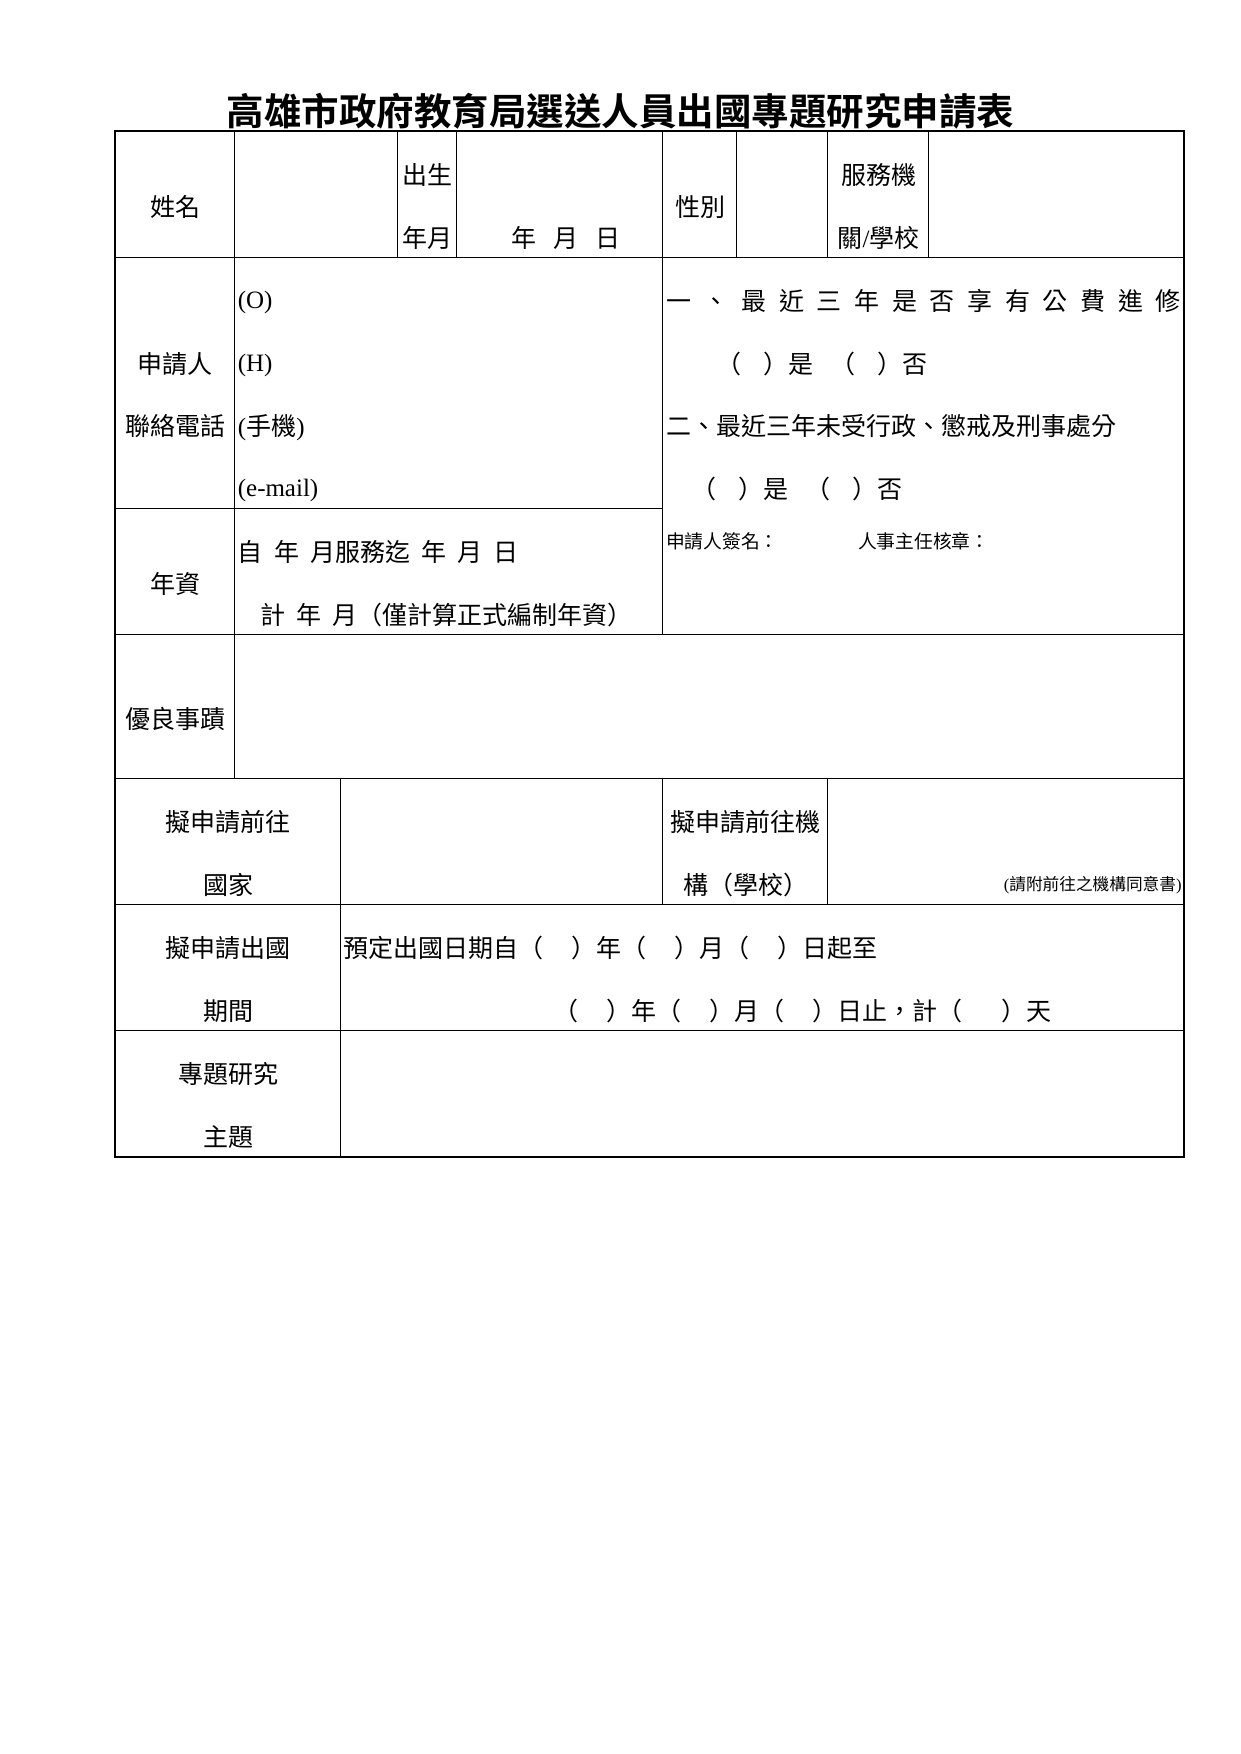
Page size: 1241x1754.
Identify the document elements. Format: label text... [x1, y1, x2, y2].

text 高雄市政府教育局選送人員出國專題研究申請表 [187, 68, 1053, 130]
table_cell [235, 635, 1183, 778]
table_cell (O) (H) (手機) (e-mail) [235, 258, 662, 508]
table_cell [341, 779, 662, 904]
table_header 姓名 [116, 132, 234, 257]
table_header [235, 132, 397, 257]
table_header 年 月 日 [457, 132, 662, 257]
table_cell [341, 1031, 1183, 1156]
table_cell 專題研究 主題 [116, 1031, 340, 1156]
table_header 服務機關/學校 [828, 132, 928, 257]
table_cell 一、最近三年是否享有公費進修 （ ）是 （ ）否 二、最近三年未受行政、懲戒及刑事處分 （ ）是 （ ）否 申請人簽名： 人事主任核章： [663, 258, 1183, 634]
table_cell (請附前往之機構同意書) [828, 779, 1183, 904]
table_cell 擬申請前往 國家 [116, 779, 340, 904]
table_cell 申請人 聯絡電話 [116, 258, 234, 508]
table_cell 擬申請前往機構（學校） [663, 779, 827, 904]
table_cell 預定出國日期自（ ）年（ ）月（ ）日起至 （ ）年（ ）月（ ）日止，計（ ）天 [341, 905, 1183, 1030]
table_cell 自 年 月服務迄 年 月 日 計 年 月（僅計算正式編制年資） [235, 509, 662, 634]
table_header 性別 [663, 132, 736, 257]
table_header [929, 132, 1183, 257]
table_cell 優良事蹟 [116, 635, 234, 778]
table_cell 年資 [116, 509, 234, 634]
table_header [737, 132, 827, 257]
table_cell 擬申請出國 期間 [116, 905, 340, 1030]
table_header 出生 年月 [398, 132, 456, 257]
